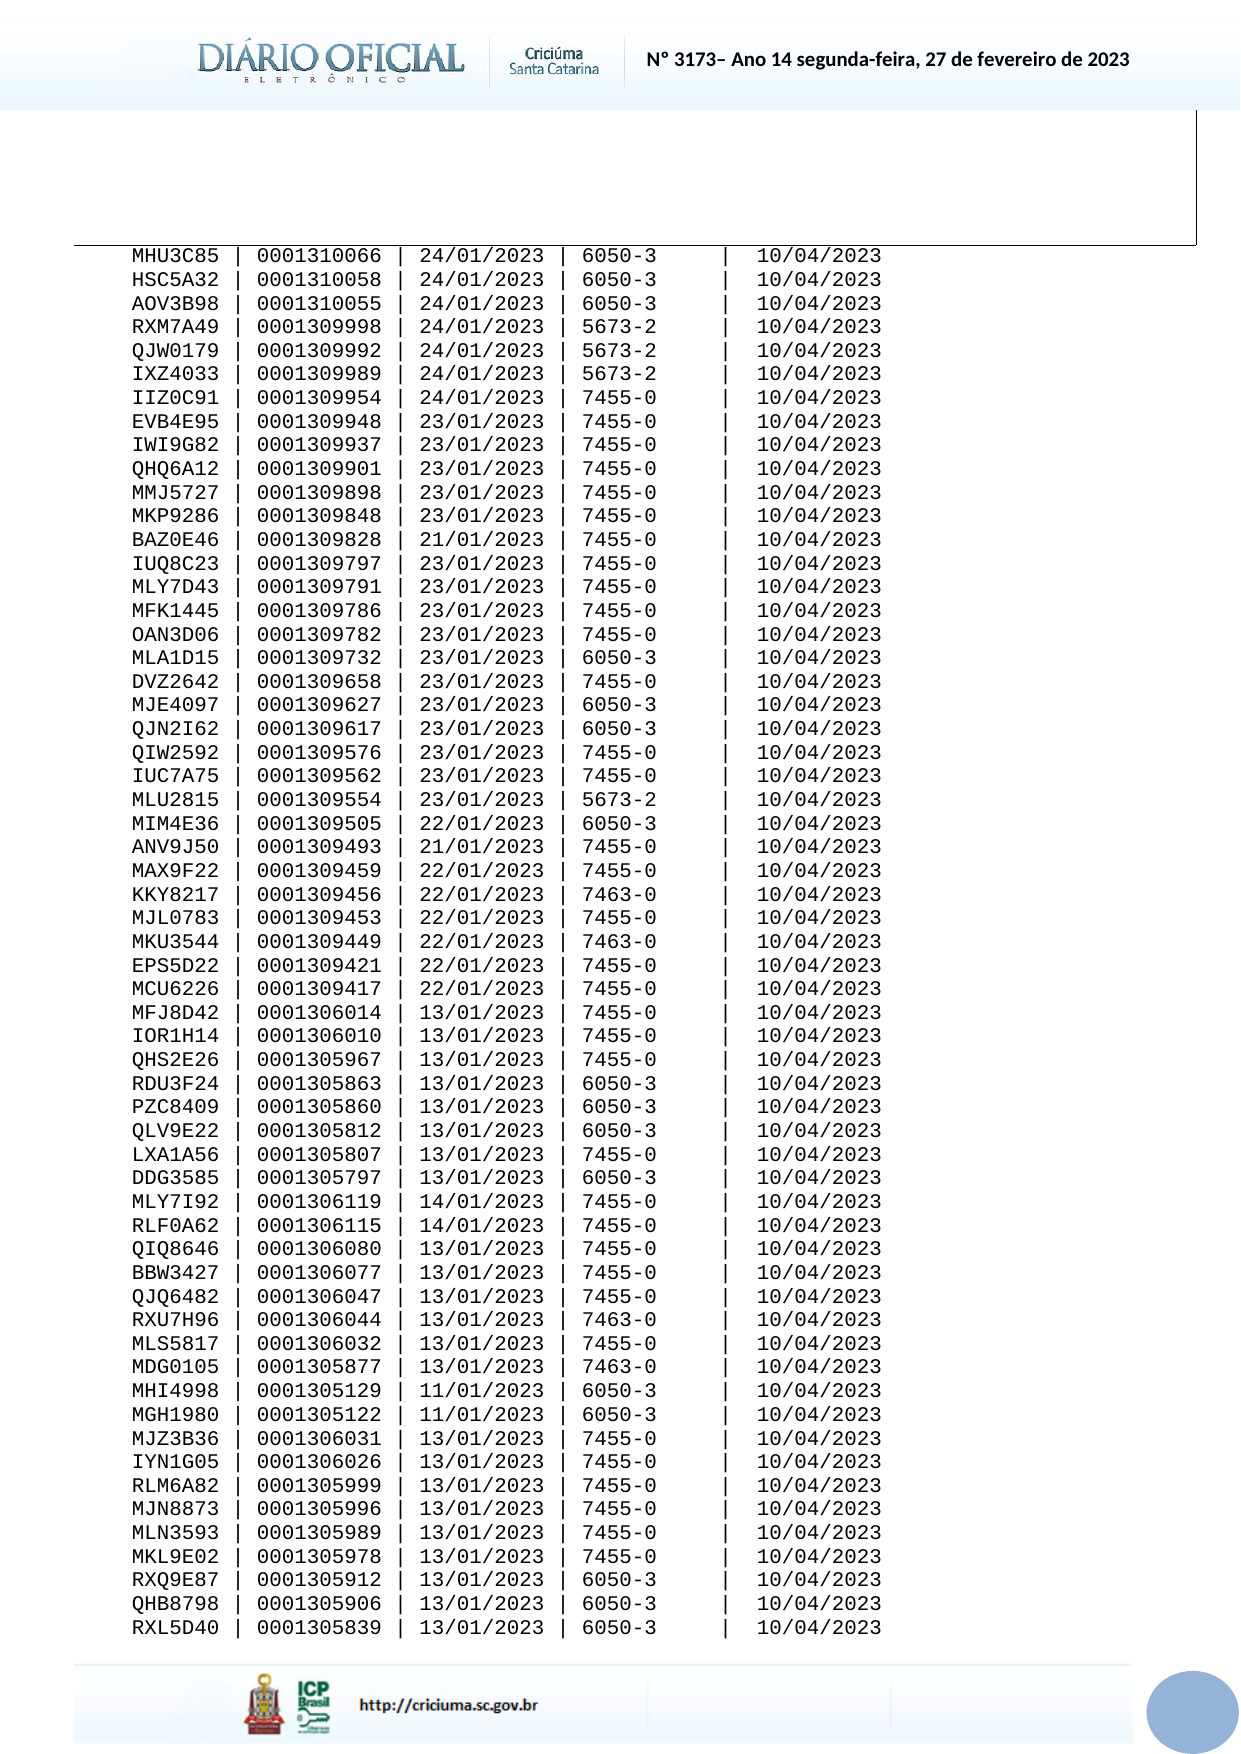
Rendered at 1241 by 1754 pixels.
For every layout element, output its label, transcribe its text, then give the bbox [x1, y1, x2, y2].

text MLU2815 | 0001309554 | 23/01/2023 | 5673-2 | 10/04/2023 [44, 789, 1196, 813]
text RXM7A49 | 0001309998 | 24/01/2023 | 5673-2 | 10/04/2023 [44, 316, 1196, 340]
text PZC8409 | 0001305860 | 13/01/2023 | 6050-3 | 10/04/2023 [44, 1096, 1196, 1120]
text QHB8798 | 0001305906 | 13/01/2023 | 6050-3 | 10/04/2023 [44, 1593, 1196, 1617]
text IXZ4033 | 0001309989 | 24/01/2023 | 5673-2 | 10/04/2023 [44, 363, 1196, 387]
text EVB4E95 | 0001309948 | 23/01/2023 | 7455-0 | 10/04/2023 [44, 411, 1196, 434]
text MLN3593 | 0001305989 | 13/01/2023 | 7455-0 | 10/04/2023 [44, 1522, 1196, 1546]
text MJN8873 | 0001305996 | 13/01/2023 | 7455-0 | 10/04/2023 [44, 1498, 1196, 1522]
text BBW3427 | 0001306077 | 13/01/2023 | 7455-0 | 10/04/2023 [44, 1262, 1196, 1286]
text KKY8217 | 0001309456 | 22/01/2023 | 7463-0 | 10/04/2023 [44, 884, 1196, 907]
text QHS2E26 | 0001305967 | 13/01/2023 | 7455-0 | 10/04/2023 [44, 1049, 1196, 1073]
text MLY7I92 | 0001306119 | 14/01/2023 | 7455-0 | 10/04/2023 [44, 1191, 1196, 1215]
text BAZ0E46 | 0001309828 | 21/01/2023 | 7455-0 | 10/04/2023 [44, 529, 1196, 553]
text HSC5A32 | 0001310058 | 24/01/2023 | 6050-3 | 10/04/2023 [44, 269, 1196, 292]
text MMJ5727 | 0001309898 | 23/01/2023 | 7455-0 | 10/04/2023 [44, 482, 1196, 505]
text ANV9J50 | 0001309493 | 21/01/2023 | 7455-0 | 10/04/2023 [44, 836, 1196, 860]
text MFK1445 | 0001309786 | 23/01/2023 | 7455-0 | 10/04/2023 [44, 600, 1196, 623]
text QLV9E22 | 0001305812 | 13/01/2023 | 6050-3 | 10/04/2023 [44, 1120, 1196, 1144]
text RLF0A62 | 0001306115 | 14/01/2023 | 7455-0 | 10/04/2023 [44, 1215, 1196, 1238]
text MCU6226 | 0001309417 | 22/01/2023 | 7455-0 | 10/04/2023 [44, 978, 1196, 1002]
text OAN3D06 | 0001309782 | 23/01/2023 | 7455-0 | 10/04/2023 [44, 623, 1196, 647]
text AOV3B98 | 0001310055 | 24/01/2023 | 6050-3 | 10/04/2023 [44, 292, 1196, 316]
text MKP9286 | 0001309848 | 23/01/2023 | 7455-0 | 10/04/2023 [44, 505, 1196, 529]
text DDG3585 | 0001305797 | 13/01/2023 | 6050-3 | 10/04/2023 [44, 1167, 1196, 1191]
text MLA1D15 | 0001309732 | 23/01/2023 | 6050-3 | 10/04/2023 [44, 647, 1196, 671]
text IUC7A75 | 0001309562 | 23/01/2023 | 7455-0 | 10/04/2023 [44, 765, 1196, 789]
text MIM4E36 | 0001309505 | 22/01/2023 | 6050-3 | 10/04/2023 [44, 813, 1196, 836]
text RDU3F24 | 0001305863 | 13/01/2023 | 6050-3 | 10/04/2023 [44, 1073, 1196, 1096]
text IWI9G82 | 0001309937 | 23/01/2023 | 7455-0 | 10/04/2023 [44, 434, 1196, 458]
text MKL9E02 | 0001305978 | 13/01/2023 | 7455-0 | 10/04/2023 [44, 1546, 1196, 1569]
text IIZ0C91 | 0001309954 | 24/01/2023 | 7455-0 | 10/04/2023 [44, 387, 1196, 411]
text MHI4998 | 0001305129 | 11/01/2023 | 6050-3 | 10/04/2023 [44, 1380, 1196, 1404]
text MLY7D43 | 0001309791 | 23/01/2023 | 7455-0 | 10/04/2023 [44, 576, 1196, 600]
text QIW2592 | 0001309576 | 23/01/2023 | 7455-0 | 10/04/2023 [44, 742, 1196, 765]
text MLS5817 | 0001306032 | 13/01/2023 | 7455-0 | 10/04/2023 [44, 1333, 1196, 1357]
text LXA1A56 | 0001305807 | 13/01/2023 | 7455-0 | 10/04/2023 [44, 1144, 1196, 1167]
text IOR1H14 | 0001306010 | 13/01/2023 | 7455-0 | 10/04/2023 [44, 1026, 1196, 1049]
text QJW0179 | 0001309992 | 24/01/2023 | 5673-2 | 10/04/2023 [44, 340, 1196, 363]
text IUQ8C23 | 0001309797 | 23/01/2023 | 7455-0 | 10/04/2023 [44, 553, 1196, 576]
text QJQ6482 | 0001306047 | 13/01/2023 | 7455-0 | 10/04/2023 [44, 1286, 1196, 1309]
text QIQ8646 | 0001306080 | 13/01/2023 | 7455-0 | 10/04/2023 [44, 1238, 1196, 1262]
text RXL5D40 | 0001305839 | 13/01/2023 | 6050-3 | 10/04/2023 [44, 1617, 1196, 1640]
text MAX9F22 | 0001309459 | 22/01/2023 | 7455-0 | 10/04/2023 [44, 860, 1196, 884]
text IYN1G05 | 0001306026 | 13/01/2023 | 7455-0 | 10/04/2023 [44, 1451, 1196, 1475]
text MFJ8D42 | 0001306014 | 13/01/2023 | 7455-0 | 10/04/2023 [44, 1002, 1196, 1026]
text EPS5D22 | 0001309421 | 22/01/2023 | 7455-0 | 10/04/2023 [44, 954, 1196, 978]
text MDG0105 | 0001305877 | 13/01/2023 | 7463-0 | 10/04/2023 [44, 1357, 1196, 1380]
text RXQ9E87 | 0001305912 | 13/01/2023 | 6050-3 | 10/04/2023 [44, 1569, 1196, 1593]
text MKU3544 | 0001309449 | 22/01/2023 | 7463-0 | 10/04/2023 [44, 931, 1196, 954]
text MJL0783 | 0001309453 | 22/01/2023 | 7455-0 | 10/04/2023 [44, 907, 1196, 931]
text MJE4097 | 0001309627 | 23/01/2023 | 6050-3 | 10/04/2023 [44, 694, 1196, 718]
text RLM6A82 | 0001305999 | 13/01/2023 | 7455-0 | 10/04/2023 [44, 1475, 1196, 1498]
text MHU3C85 | 0001310066 | 24/01/2023 | 6050-3 | 10/04/2023 [44, 245, 1196, 269]
text MGH1980 | 0001305122 | 11/01/2023 | 6050-3 | 10/04/2023 [44, 1404, 1196, 1427]
text DVZ2642 | 0001309658 | 23/01/2023 | 7455-0 | 10/04/2023 [44, 671, 1196, 694]
text RXU7H96 | 0001306044 | 13/01/2023 | 7463-0 | 10/04/2023 [44, 1309, 1196, 1333]
text QJN2I62 | 0001309617 | 23/01/2023 | 6050-3 | 10/04/2023 [44, 718, 1196, 742]
text MJZ3B36 | 0001306031 | 13/01/2023 | 7455-0 | 10/04/2023 [44, 1427, 1196, 1451]
text QHQ6A12 | 0001309901 | 23/01/2023 | 7455-0 | 10/04/2023 [44, 458, 1196, 482]
